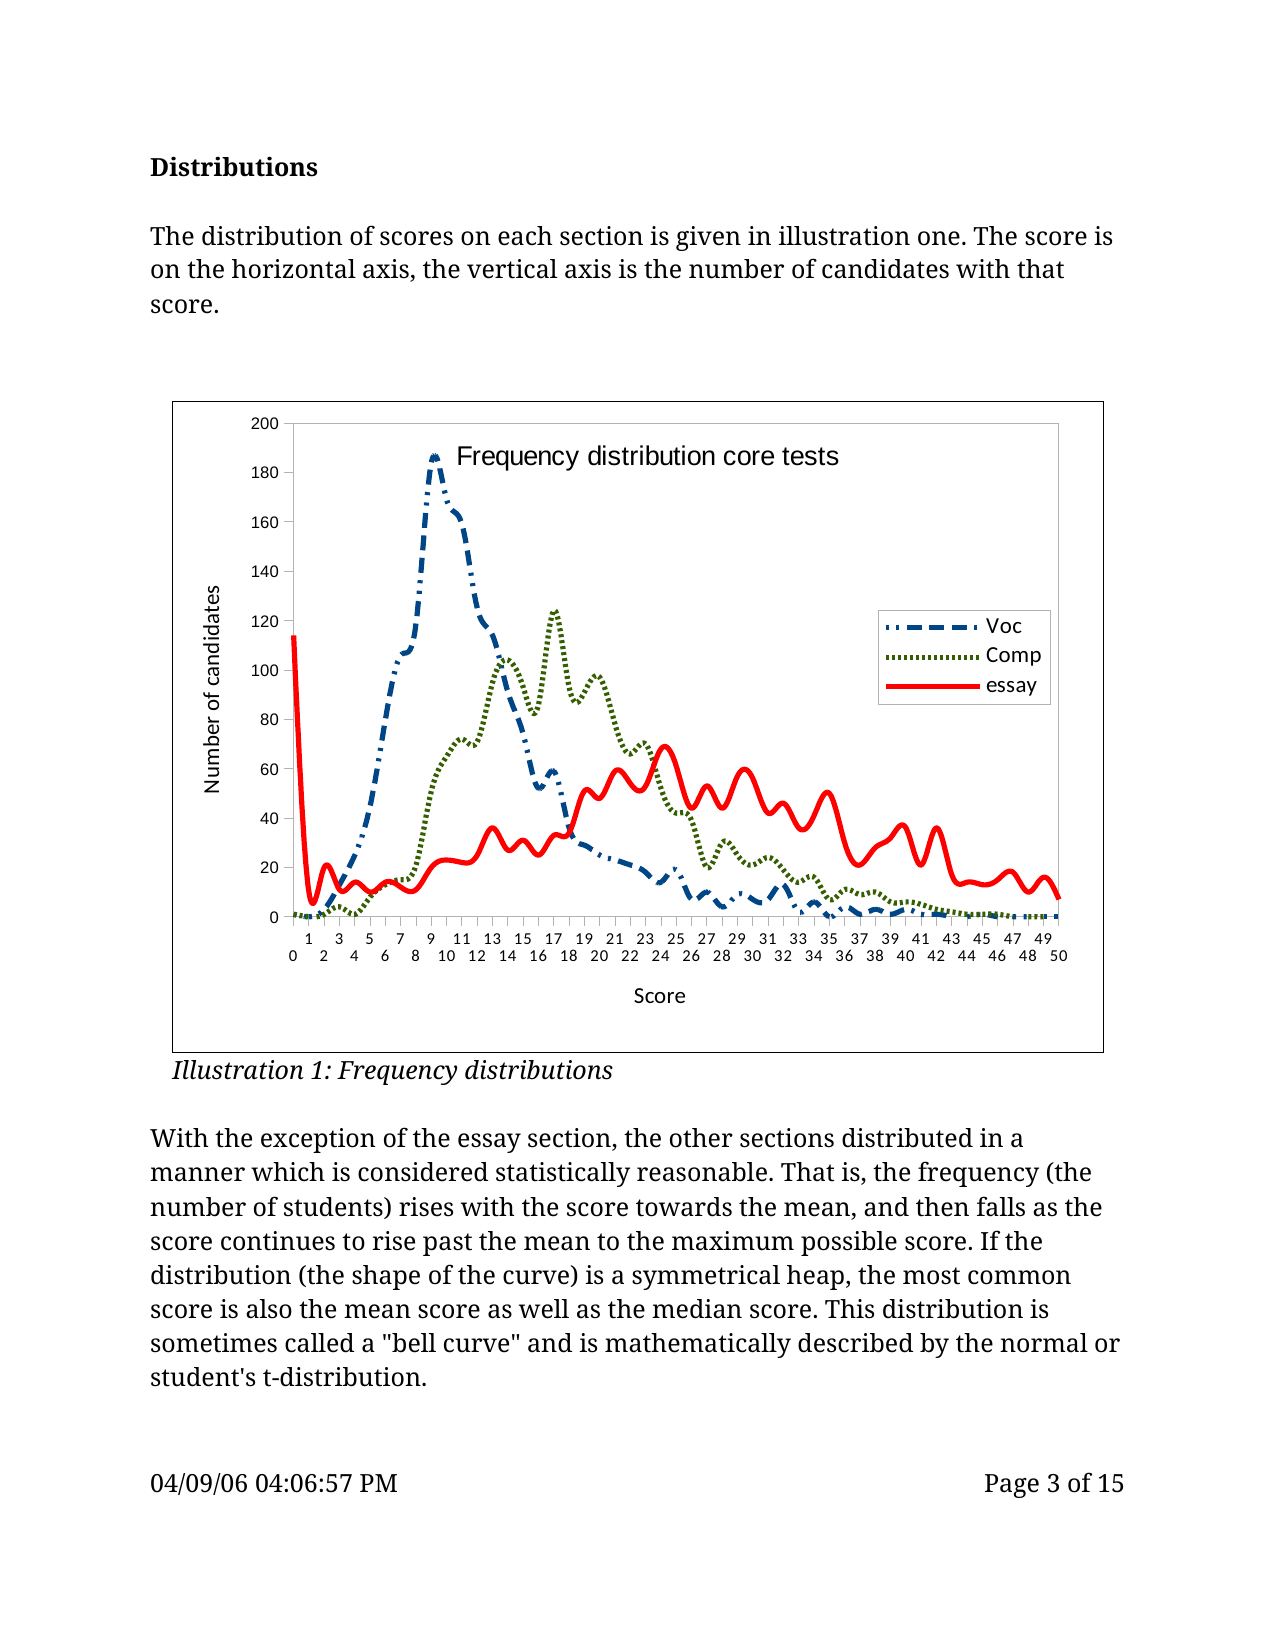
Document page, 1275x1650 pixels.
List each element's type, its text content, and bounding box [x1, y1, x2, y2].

text The distribution of scores on each section is given in illustration one. The score is on the horizontal axis, the vertical axis is the number of candidates with that score. [150, 218, 1125, 320]
text With the exception of the essay section, the other sections distributed in a manner which is considered statistically reasonable. That is, the frequency (the number of students) rises with the score towards the mean, and then falls as the score continues to rise past the mean to the maximum possible score. If the distribution (the shape of the curve) is a symmetrical heap, the most common score is also the mean score as well as the median score. This distribution is sometimes called a "bell curve" and is mathematically described by the normal or student's t-distribution. [150, 1121, 1125, 1393]
text Illustration 1: Frequency distributions [172, 1053, 1103, 1087]
text Distributions [150, 150, 1125, 184]
